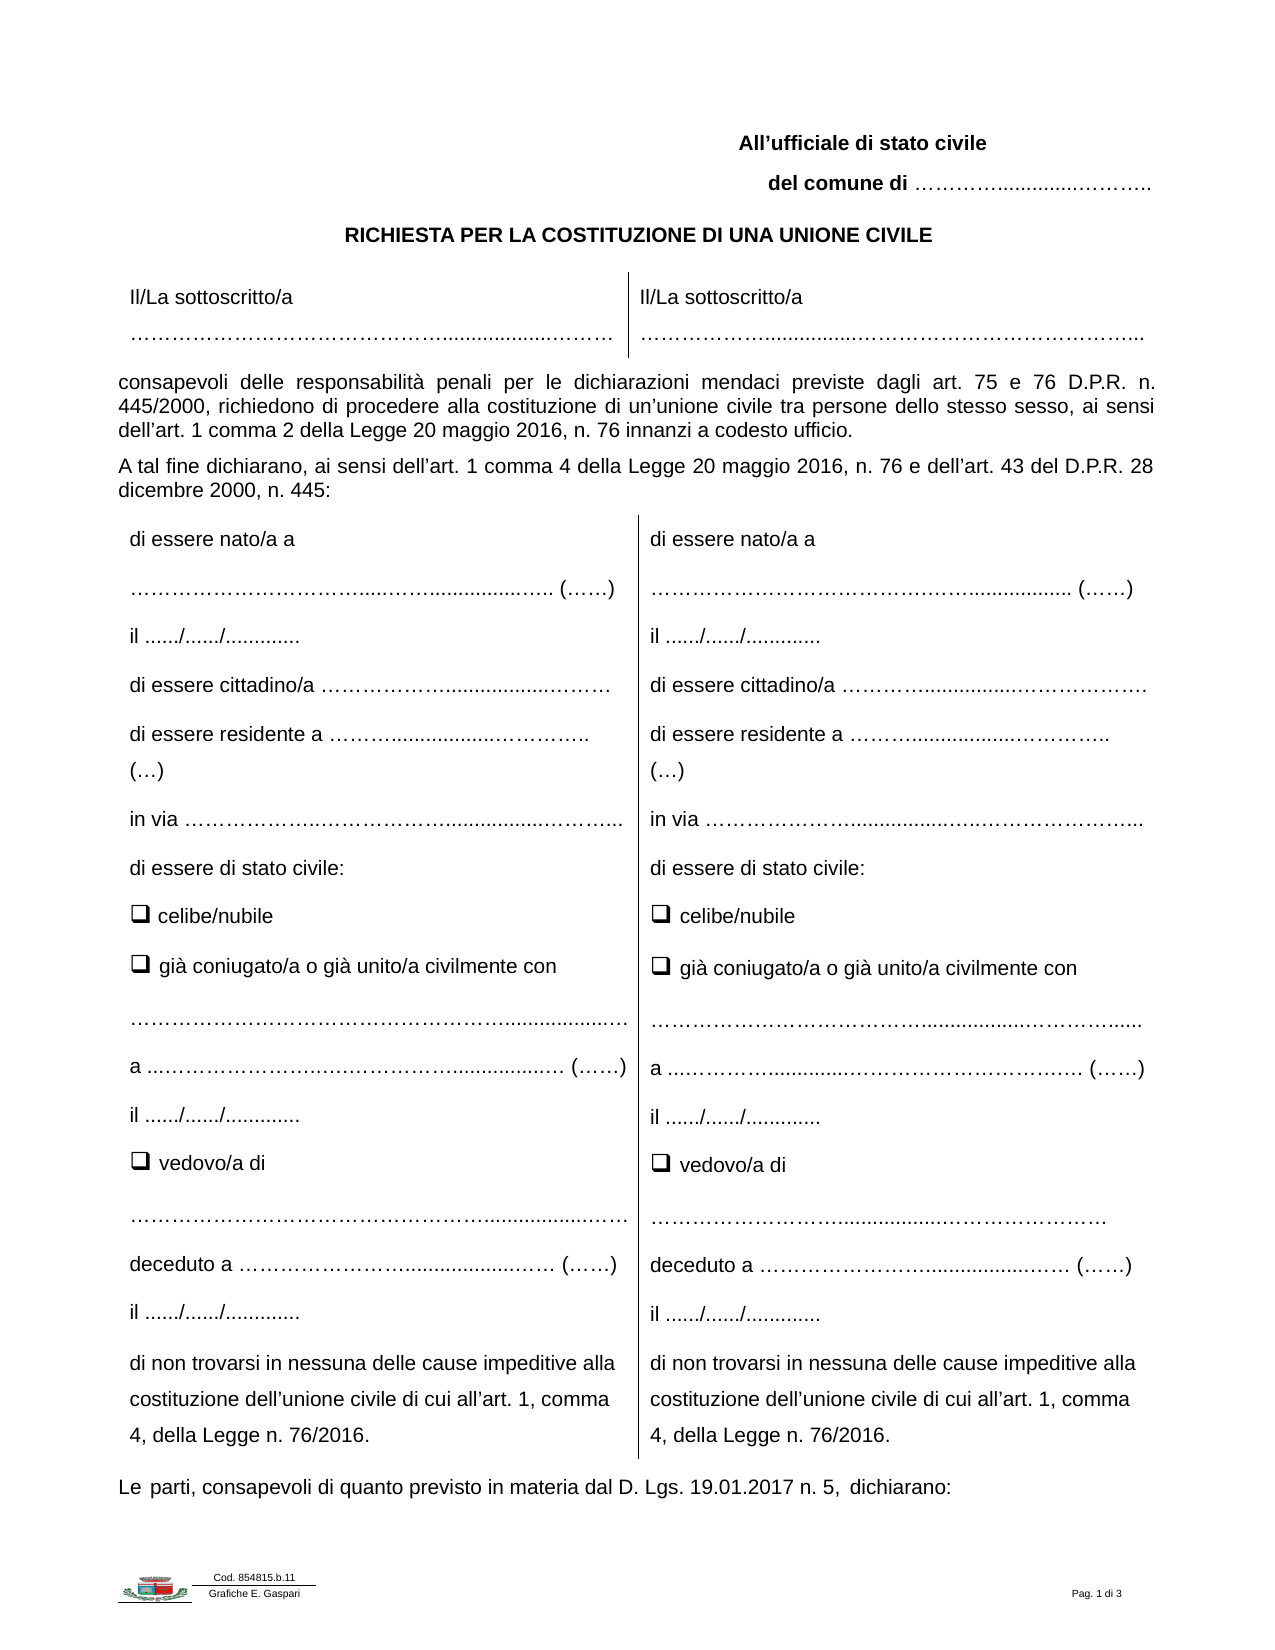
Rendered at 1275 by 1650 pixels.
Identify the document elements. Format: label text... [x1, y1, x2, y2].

table_cell di non trovarsi in nessuna delle cause impeditive alla costituzione dell’unione civile di cui all’art. 1, comma 4, della Legge n. 76/2016. [639, 1338, 1157, 1459]
subtitle All’ufficiale di stato civile [738, 131, 1149, 154]
table_header di essere nato/a a …………………………….....……................….. (……) il ....../....../............. [118, 515, 638, 661]
table_header Il/La sottoscritto/a ………………................…………………………………... [629, 272, 1157, 357]
picture [118, 1570, 192, 1602]
table_cell di essere residente a ………..................………….. (…) in via ………………..……………….................………... [118, 710, 638, 843]
table_cell di essere cittadino/a …………................………………. [639, 661, 1157, 709]
table_header Il/La sottoscritto/a ………………………………………...................……… [118, 272, 628, 357]
text del comune di …………..............……….. [768, 171, 1157, 194]
table_cell di essere residente a ………..................………….. (…) in via ………………….................…..…………………... [639, 710, 1157, 843]
table_cell di essere cittadino/a ………………..................……… [118, 661, 638, 709]
text Le parti, consapevoli di quanto previsto in materia dal D. Lgs. 19.01.2017 n. 5, dichiarano: [118, 1471, 1152, 1501]
table_cell di essere di stato civile:  celibe/nubile  già coniugato/a o già unito/a civilmente con …………………………………..................…………...... a ...…………..............………………………….… (……) il ....../....../.............  vedovo/a di ………………………..................…………………… deceduto a ……………………..................…… (……) il ....../....../............. [639, 843, 1157, 1338]
text A tal fine dichiarano, ai sensi dell’art. 1 comma 4 della Legge 20 maggio 2016, n. 76 e dell’art. 43 del D.P.R. 28 dicembre 2000, n. 445: [118, 454, 1157, 502]
subtitle RICHIESTA PER LA COSTITUZIONE DI UNA UNIONE CIVILE [118, 223, 1159, 247]
table_cell di essere di stato civile:  celibe/nubile  già coniugato/a o già unito/a civilmente con ………………………………………………..................… a ...…………………..….……………................… (……) il ....../....../.............  vedovo/a di ……………………………………………..................…… deceduto a ……………………...................…… (……) il ....../....../............. [118, 843, 638, 1338]
table_cell di non trovarsi in nessuna delle cause impeditive alla costituzione dell’unione civile di cui all’art. 1, comma 4, della Legge n. 76/2016. [118, 1338, 638, 1459]
table_header di essere nato/a a ………………………………….…….................. (……) il ....../....../............. [639, 515, 1157, 661]
text consapevoli delle responsabilità penali per le dichiarazioni mendaci previste dagli art. 75 e 76 D.P.R. n. 445/2000, richiedono di procedere alla costituzione di un’unione civile tra persone dello stesso sesso, ai sensi dell’art. 1 comma 2 della Legge 20 maggio 2016, n. 76 innanzi a codesto ufficio. [118, 370, 1157, 442]
